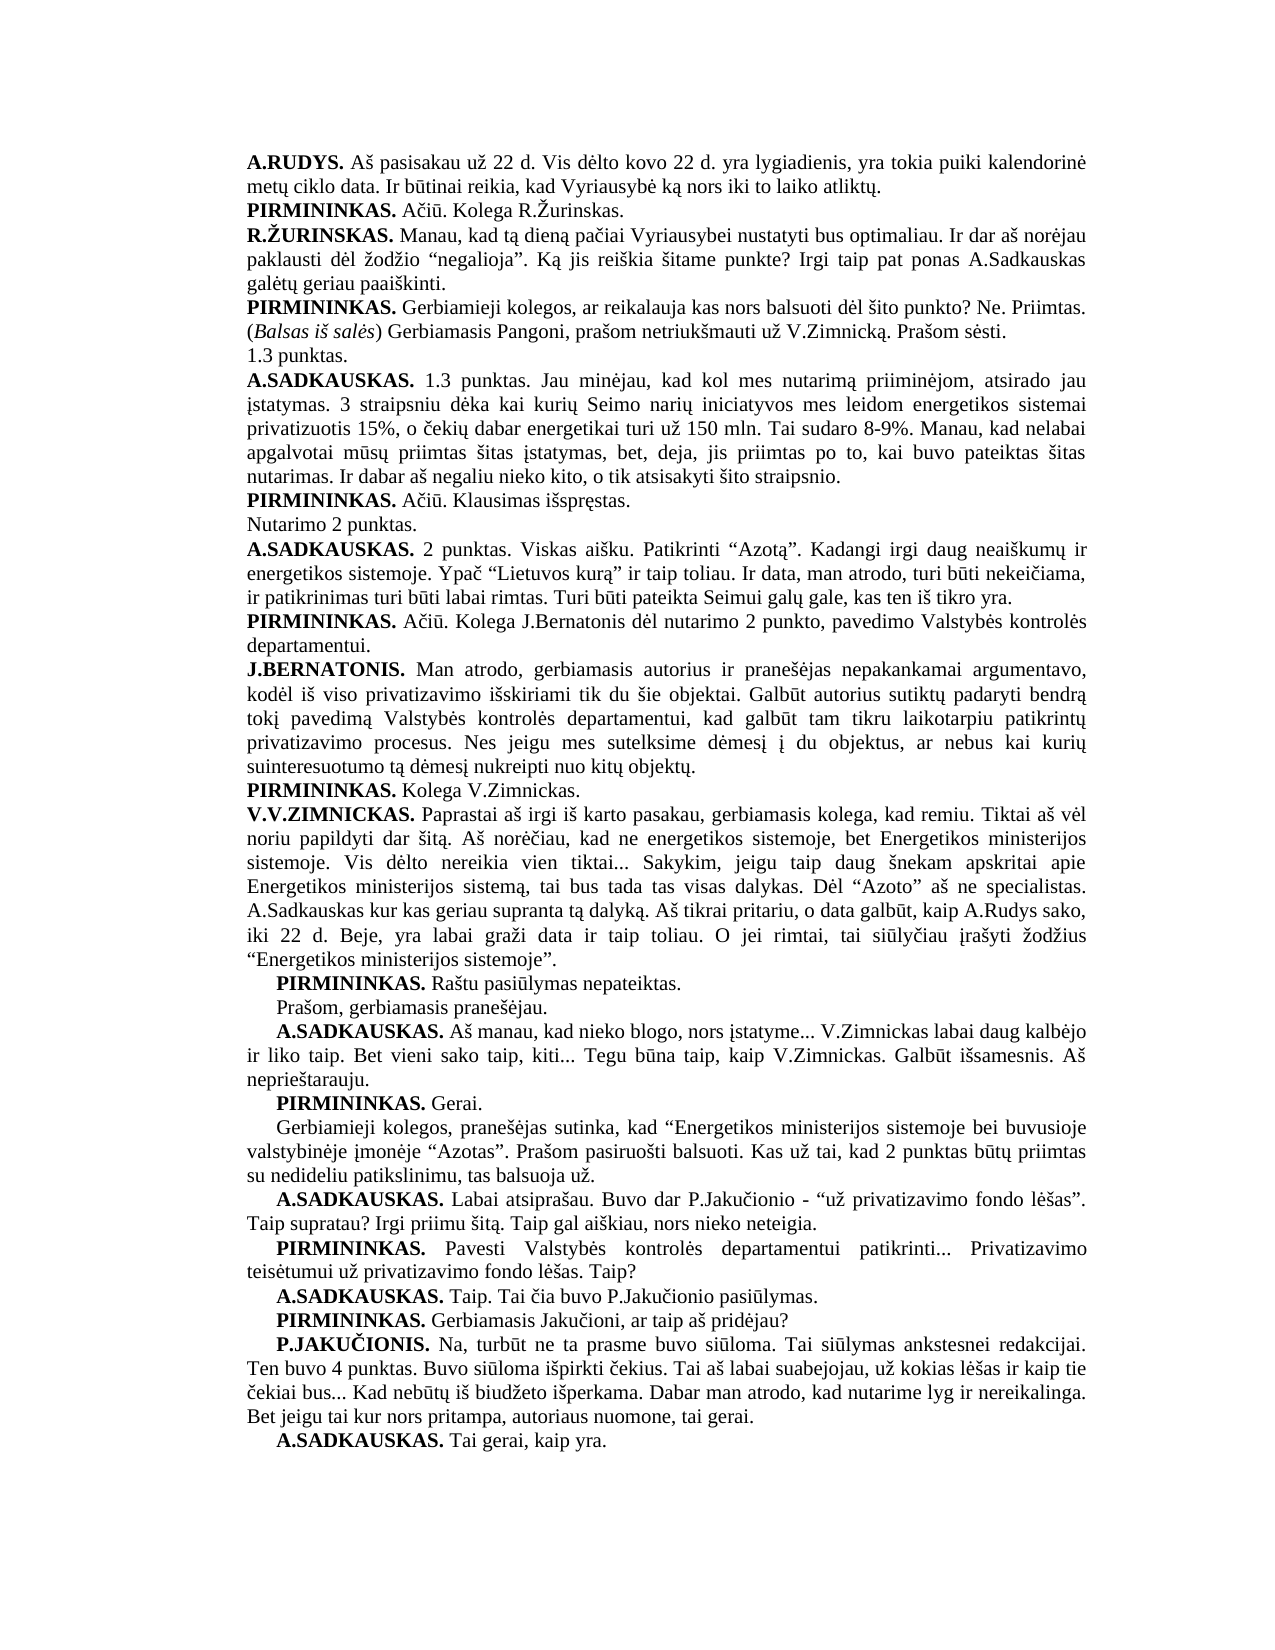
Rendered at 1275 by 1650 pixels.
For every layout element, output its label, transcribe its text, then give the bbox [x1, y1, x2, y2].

text PIRMININKAS. Raštu pasiūlymas nepateiktas. [247, 971, 1087, 995]
text PIRMININKAS. Ačiū. Kolega R.Žurinskas. [247, 198, 1087, 222]
text A.SADKAUSKAS. 2 punktas. Viskas aišku. Patikrinti “Azotą”. Kadangi irgi daug neaiškumų ir energetikos sistemoje. Ypač “Lietuvos kurą” ir taip toliau. Ir data, man atrodo, turi būti nekeičiama, ir patikrinimas turi būti labai rimtas. Turi būti pateikta Seimui galų gale, kas ten iš tikro yra. [247, 537, 1087, 609]
text A.SADKAUSKAS. 1.3 punktas. Jau minėjau, kad kol mes nutarimą priiminėjom, atsirado jau įstatymas. 3 straipsniu dėka kai kurių Seimo narių iniciatyvos mes leidom energetikos sistemai privatizuotis 15%, o čekių dabar energetikai turi už 150 mln. Tai sudaro 8-9%. Manau, kad nelabai apgalvotai mūsų priimtas šitas įstatymas, bet, deja, jis priimtas po to, kai buvo pateiktas šitas nutarimas. Ir dabar aš negaliu nieko kito, o tik atsisakyti šito straipsnio. [247, 368, 1087, 488]
text PIRMININKAS. Kolega V.Zimnickas. [247, 778, 1087, 802]
text PIRMININKAS. Gerbiamasis Jakučioni, ar taip aš pridėjau? [247, 1308, 1087, 1332]
text PIRMININKAS. Ačiū. Klausimas išspręstas. [247, 488, 1087, 512]
text A.RUDYS. Aš pasisakau už 22 d. Vis dėlto kovo 22 d. yra lygiadienis, yra tokia puiki kalendorinė metų ciklo data. Ir būtinai reikia, kad Vyriausybė ką nors iki to laiko atliktų. [247, 150, 1087, 198]
text PIRMININKAS. Gerbiamieji kolegos, ar reikalauja kas nors balsuoti dėl šito punkto? Ne. Priimtas. (Balsas iš salės) Gerbiamasis Pangoni, prašom netriukšmauti už V.Zimnicką. Prašom sėsti. [247, 295, 1087, 343]
text A.SADKAUSKAS. Labai atsiprašau. Buvo dar P.Jakučionio - “už privatizavimo fondo lėšas”. Taip supratau? Irgi priimu šitą. Taip gal aiškiau, nors nieko neteigia. [247, 1187, 1087, 1235]
text Gerbiamieji kolegos, pranešėjas sutinka, kad “Energetikos ministerijos sistemoje bei buvusioje valstybinėje įmonėje “Azotas”. Prašom pasiruošti balsuoti. Kas už tai, kad 2 punktas būtų priimtas su nedideliu patikslinimu, tas balsuoja už. [247, 1115, 1087, 1187]
text V.V.ZIMNICKAS. Paprastai aš irgi iš karto pasakau, gerbiamasis kolega, kad remiu. Tiktai aš vėl noriu papildyti dar šitą. Aš norėčiau, kad ne energetikos sistemoje, bet Energetikos ministerijos sistemoje. Vis dėlto nereikia vien tiktai... Sakykim, jeigu taip daug šnekam apskritai apie Energetikos ministerijos sistemą, tai bus tada tas visas dalykas. Dėl “Azoto” aš ne specialistas. A.Sadkauskas kur kas geriau supranta tą dalyką. Aš tikrai pritariu, o data galbūt, kaip A.Rudys sako, iki 22 d. Beje, yra labai graži data ir taip toliau. O jei rimtai, tai siūlyčiau įrašyti žodžius “Energetikos ministerijos sistemoje”. [247, 802, 1087, 971]
text PIRMININKAS. Ačiū. Kolega J.Bernatonis dėl nutarimo 2 punkto, pavedimo Valstybės kontrolės departamentui. [247, 609, 1087, 657]
text A.SADKAUSKAS. Aš manau, kad nieko blogo, nors įstatyme... V.Zimnickas labai daug kalbėjo ir liko taip. Bet vieni sako taip, kiti... Tegu būna taip, kaip V.Zimnickas. Galbūt išsamesnis. Aš neprieštarauju. [247, 1019, 1087, 1091]
text Prašom, gerbiamasis pranešėjau. [247, 995, 1087, 1019]
text A.SADKAUSKAS. Taip. Tai čia buvo P.Jakučionio pasiūlymas. [247, 1283, 1087, 1308]
text PIRMININKAS. Pavesti Valstybės kontrolės departamentui patikrinti... Privatizavimo teisėtumui už privatizavimo fondo lėšas. Taip? [247, 1235, 1087, 1283]
text R.ŽURINSKAS. Manau, kad tą dieną pačiai Vyriausybei nustatyti bus optimaliau. Ir dar aš norėjau paklausti dėl žodžio “negalioja”. Ką jis reiškia šitame punkte? Irgi taip pat ponas A.Sadkauskas galėtų geriau paaiškinti. [247, 223, 1087, 295]
text J.BERNATONIS. Man atrodo, gerbiamasis autorius ir pranešėjas nepakankamai argumentavo, kodėl iš viso privatizavimo išskiriami tik du šie objektai. Galbūt autorius sutiktų padaryti bendrą tokį pavedimą Valstybės kontrolės departamentui, kad galbūt tam tikru laikotarpiu patikrintų privatizavimo procesus. Nes jeigu mes sutelksime dėmesį į du objektus, ar nebus kai kurių suinteresuotumo tą dėmesį nukreipti nuo kitų objektų. [247, 657, 1087, 778]
text 1.3 punktas. [247, 343, 1087, 367]
text Nutarimo 2 punktas. [247, 512, 1087, 536]
text P.JAKUČIONIS. Na, turbūt ne ta prasme buvo siūloma. Tai siūlymas ankstesnei redakcijai. Ten buvo 4 punktas. Buvo siūloma išpirkti čekius. Tai aš labai suabejojau, už kokias lėšas ir kaip tie čekiai bus... Kad nebūtų iš biudžeto išperkama. Dabar man atrodo, kad nutarime lyg ir nereikalinga. Bet jeigu tai kur nors pritampa, autoriaus nuomone, tai gerai. [247, 1332, 1087, 1428]
text PIRMININKAS. Gerai. [247, 1091, 1087, 1115]
text A.SADKAUSKAS. Tai gerai, kaip yra. [247, 1428, 1087, 1452]
